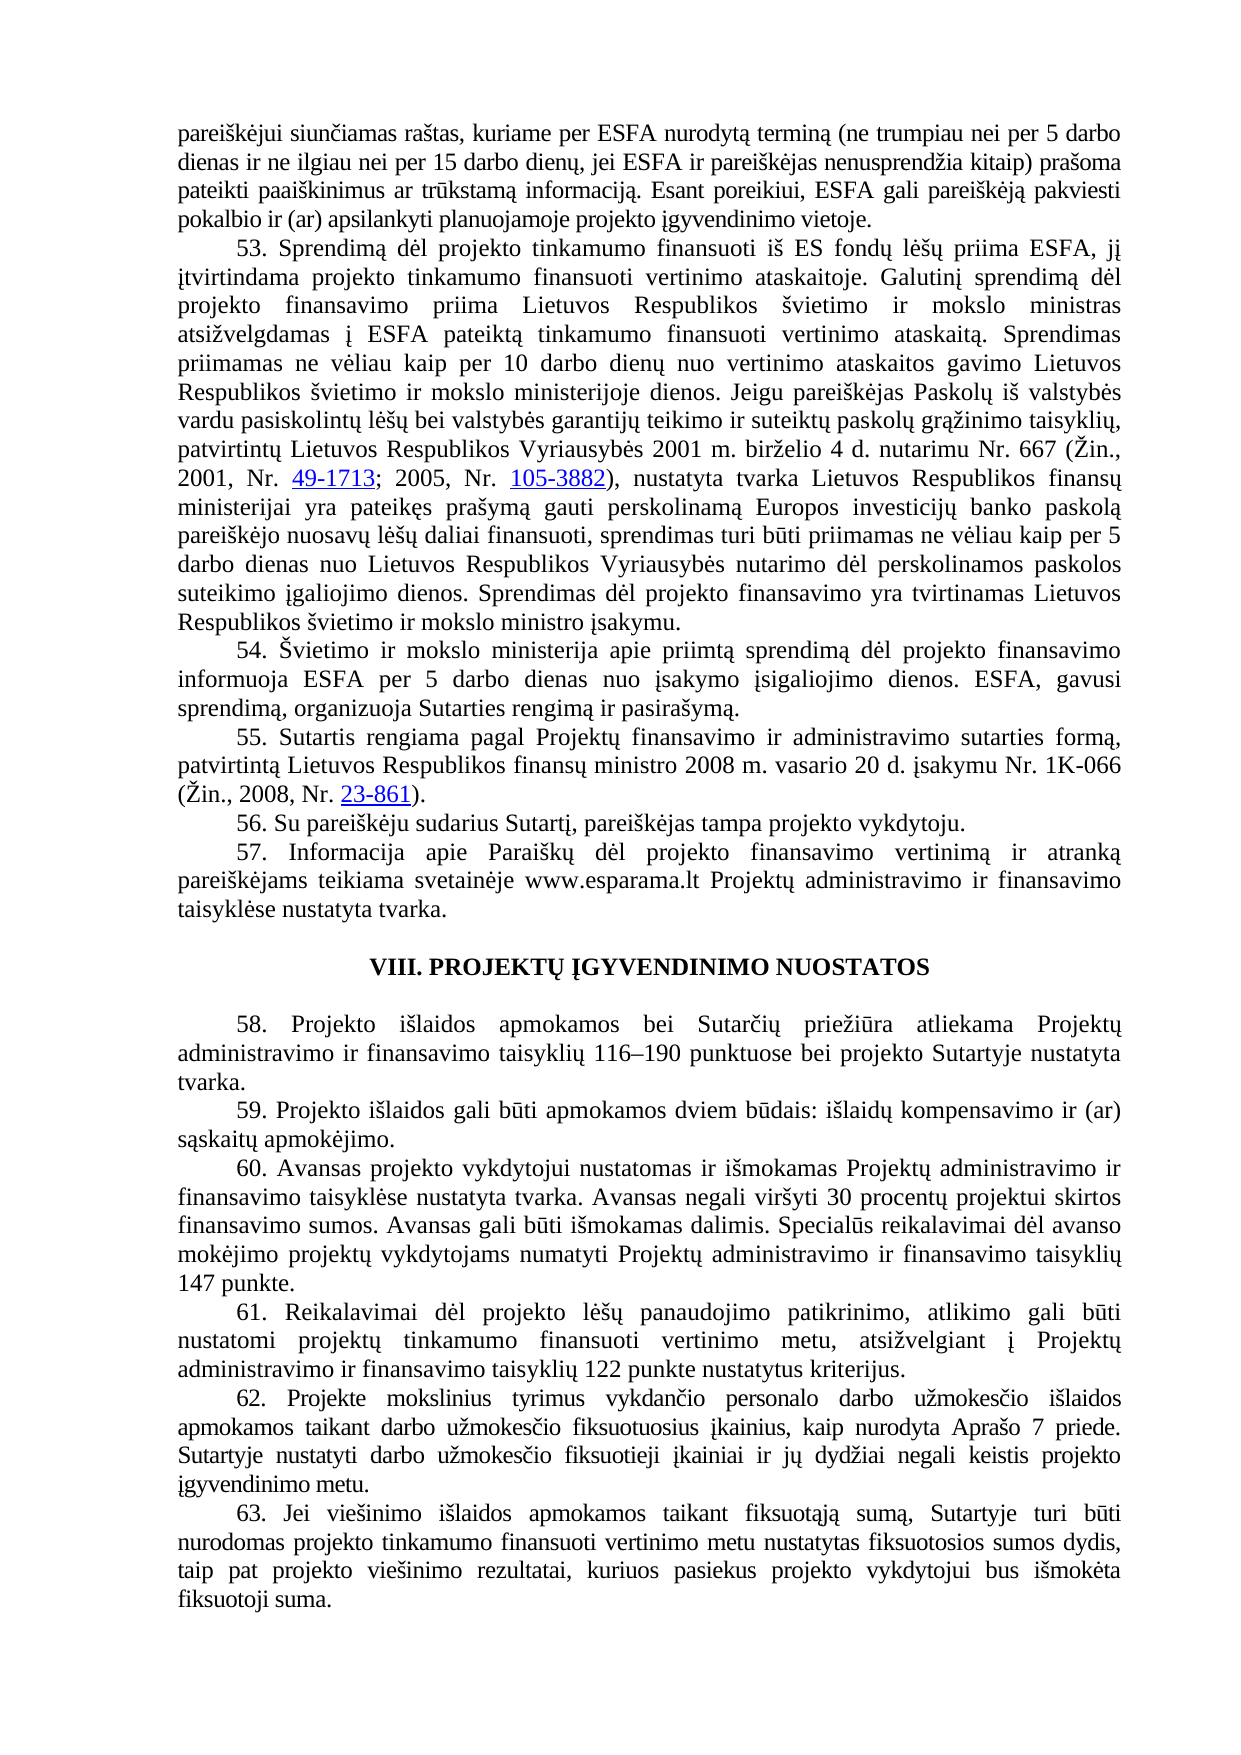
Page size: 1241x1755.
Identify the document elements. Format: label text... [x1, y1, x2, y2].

text pareiškėjui siunčiamas raštas, kuriame per ESFA nurodytą terminą (ne trumpiau nei per 5 darbo dienas ir ne ilgiau nei per 15 darbo dienų, jei ESFA ir pareiškėjas nenusprendžia kitaip) prašoma pateikti paaiškinimus ar trūkstamą informaciją. Esant poreikiui, ESFA gali pareiškėją pakviesti pokalbio ir (ar) apsilankyti planuojamoje projekto įgyvendinimo vietoje. [177, 118, 1122, 233]
text 53. Sprendimą dėl projekto tinkamumo finansuoti iš ES fondų lėšų priima ESFA, jį įtvirtindama projekto tinkamumo finansuoti vertinimo ataskaitoje. Galutinį sprendimą dėl projekto finansavimo priima Lietuvos Respublikos švietimo ir mokslo ministras atsižvelgdamas į ESFA pateiktą tinkamumo finansuoti vertinimo ataskaitą. Sprendimas priimamas ne vėliau kaip per 10 darbo dienų nuo vertinimo ataskaitos gavimo Lietuvos Respublikos švietimo ir mokslo ministerijoje dienos. Jeigu pareiškėjas Paskolų iš valstybės vardu pasiskolintų lėšų bei valstybės garantijų teikimo ir suteiktų paskolų grąžinimo taisyklių, patvirtintų Lietuvos Respublikos Vyriausybės 2001 m. birželio 4 d. nutarimu Nr. 667 (Žin., 2001, Nr. 49-1713; 2005, Nr. 105-3882), nustatyta tvarka Lietuvos Respublikos finansų ministerijai yra pateikęs prašymą gauti perskolinamą Europos investicijų banko paskolą pareiškėjo nuosavų lėšų daliai finansuoti, sprendimas turi būti priimamas ne vėliau kaip per 5 darbo dienas nuo Lietuvos Respublikos Vyriausybės nutarimo dėl perskolinamos paskolos suteikimo įgaliojimo dienos. Sprendimas dėl projekto finansavimo yra tvirtinamas Lietuvos Respublikos švietimo ir mokslo ministro įsakymu. [177, 233, 1122, 636]
text 57. Informacija apie Paraiškų dėl projekto finansavimo vertinimą ir atranką pareiškėjams teikiama svetainėje www.esparama.lt Projektų administravimo ir finansavimo taisyklėse nustatyta tvarka. [177, 837, 1122, 923]
text 54. Švietimo ir mokslo ministerija apie priimtą sprendimą dėl projekto finansavimo informuoja ESFA per 5 darbo dienas nuo įsakymo įsigaliojimo dienos. ESFA, gavusi sprendimą, organizuoja Sutarties rengimą ir pasirašymą. [177, 636, 1122, 722]
text VIII. PROJEKTŲ ĮGYVENDINIMO NuoSTATOS [177, 952, 1122, 981]
text 58. Projekto išlaidos apmokamos bei Sutarčių priežiūra atliekama Projektų administravimo ir finansavimo taisyklių 116–190 punktuose bei projekto Sutartyje nustatyta tvarka. [177, 1009, 1122, 1096]
text 60. Avansas projekto vykdytojui nustatomas ir išmokamas Projektų administravimo ir finansavimo taisyklėse nustatyta tvarka. Avansas negali viršyti 30 procentų projektui skirtos finansavimo sumos. Avansas gali būti išmokamas dalimis. Specialūs reikalavimai dėl avanso mokėjimo projektų vykdytojams numatyti Projektų administravimo ir finansavimo taisyklių 147 punkte. [177, 1153, 1122, 1297]
text 63. Jei viešinimo išlaidos apmokamos taikant fiksuotąją sumą, Sutartyje turi būti nurodomas projekto tinkamumo finansuoti vertinimo metu nustatytas fiksuotosios sumos dydis, taip pat projekto viešinimo rezultatai, kuriuos pasiekus projekto vykdytojui bus išmokėta fiksuotoji suma. [177, 1498, 1122, 1613]
text 59. Projekto išlaidos gali būti apmokamos dviem būdais: išlaidų kompensavimo ir (ar) sąskaitų apmokėjimo. [177, 1096, 1122, 1153]
text 62. Projekte mokslinius tyrimus vykdančio personalo darbo užmokesčio išlaidos apmokamos taikant darbo užmokesčio fiksuotuosius įkainius, kaip nurodyta Aprašo 7 priede. Sutartyje nustatyti darbo užmokesčio fiksuotieji įkainiai ir jų dydžiai negali keistis projekto įgyvendinimo metu. [177, 1383, 1122, 1498]
text 61. Reikalavimai dėl projekto lėšų panaudojimo patikrinimo, atlikimo gali būti nustatomi projektų tinkamumo finansuoti vertinimo metu, atsižvelgiant į Projektų administravimo ir finansavimo taisyklių 122 punkte nustatytus kriterijus. [177, 1297, 1122, 1383]
text 55. Sutartis rengiama pagal Projektų finansavimo ir administravimo sutarties formą, patvirtintą Lietuvos Respublikos finansų ministro 2008 m. vasario 20 d. įsakymu Nr. 1K-066 (Žin., 2008, Nr. 23-861). [177, 722, 1122, 808]
text 56. Su pareiškėju sudarius Sutartį, pareiškėjas tampa projekto vykdytoju. [177, 808, 1122, 837]
